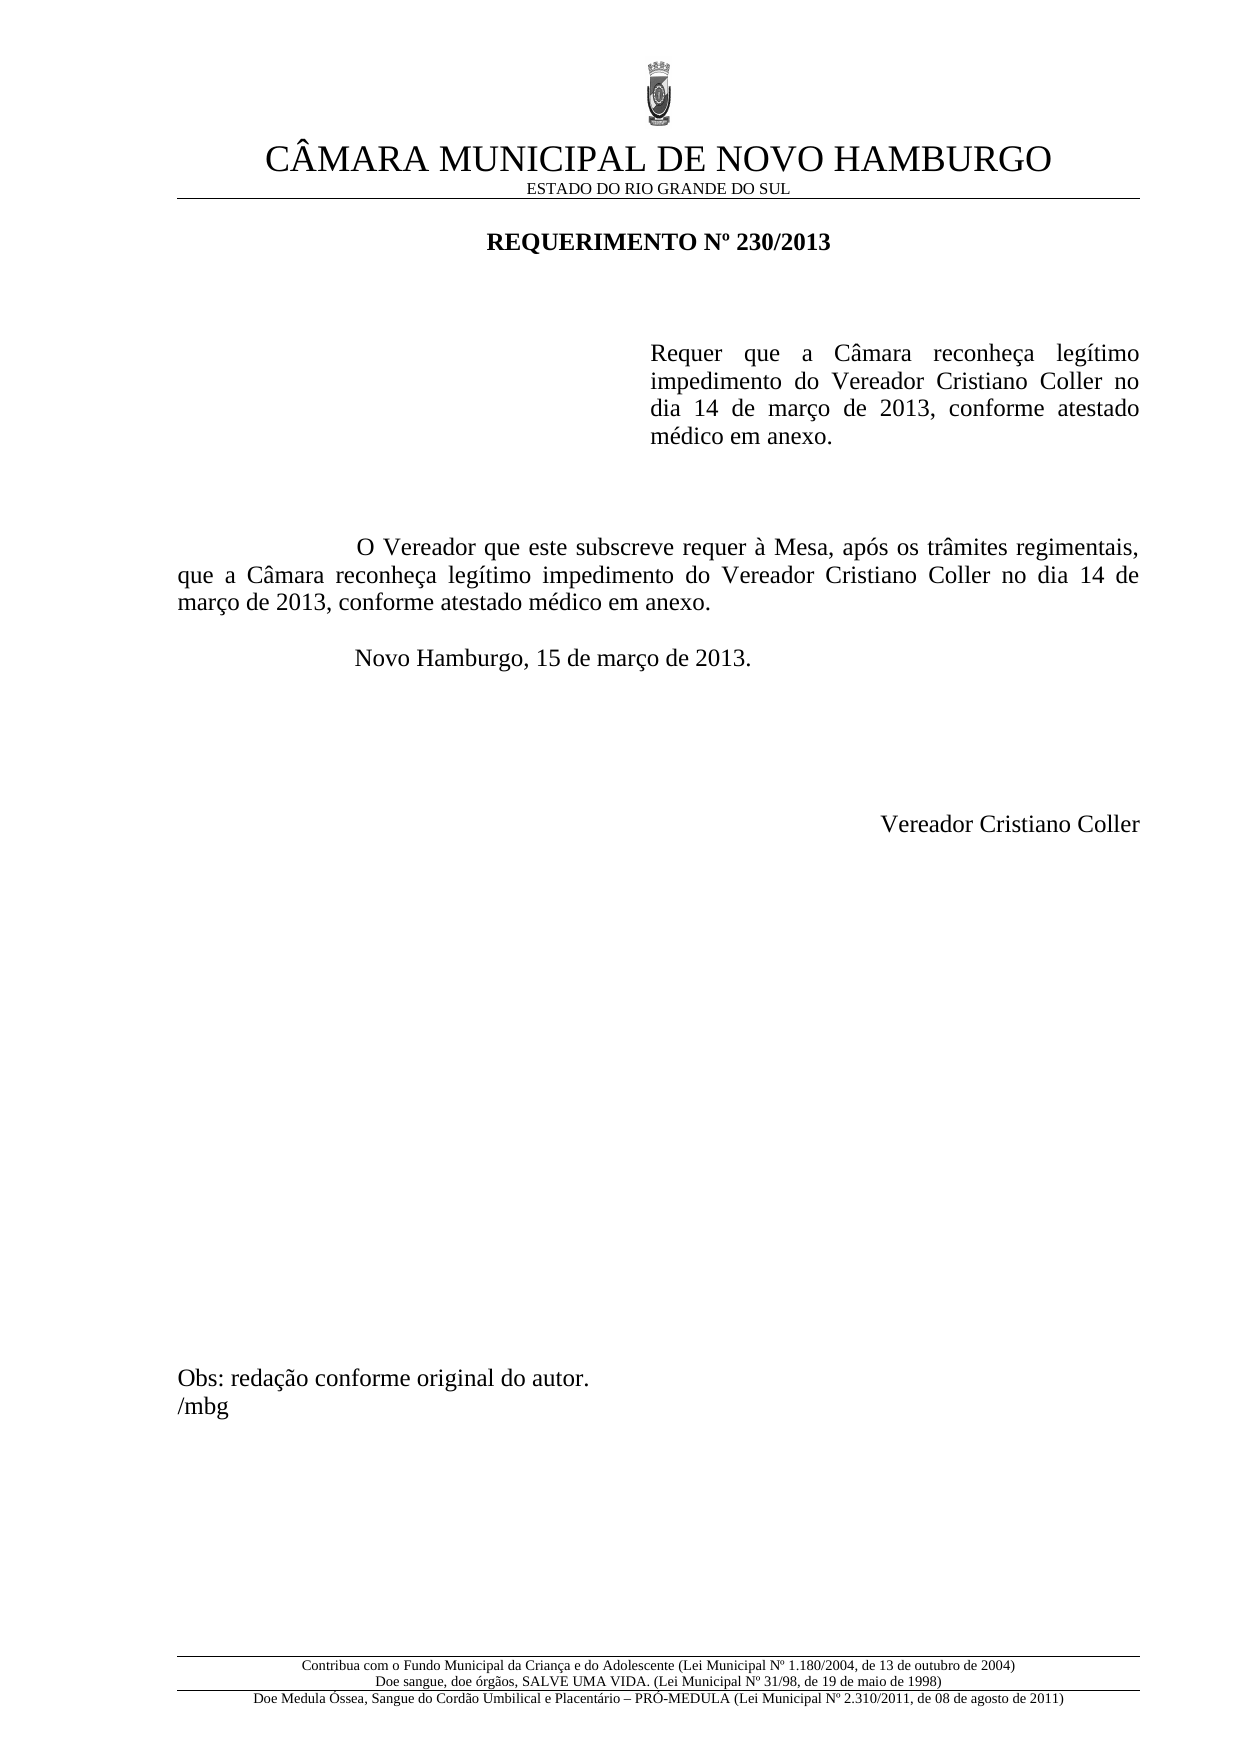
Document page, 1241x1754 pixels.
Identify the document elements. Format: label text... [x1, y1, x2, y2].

text /mbg [177, 1392, 1140, 1420]
text Obs: redação conforme original do autor. [177, 1364, 1140, 1392]
text Vereador Cristiano Coller [177, 810, 1140, 838]
text REQUERIMENTO Nº 230/2013 [177, 228, 1140, 256]
text O Vereador que este subscreve requer à Mesa, após os trâmites regimentais, que a Câmara reconheça legítimo impedimento do Vereador Cristiano Coller no dia 14 de março de 2013, conforme atestado médico em anexo. [177, 533, 1140, 616]
text Requer que a Câmara reconheça legítimo impedimento do Vereador Cristiano Coller no dia 14 de março de 2013, conforme atestado médico em anexo. [650, 339, 1140, 450]
text Novo Hamburgo, 15 de março de 2013. [177, 644, 1140, 672]
